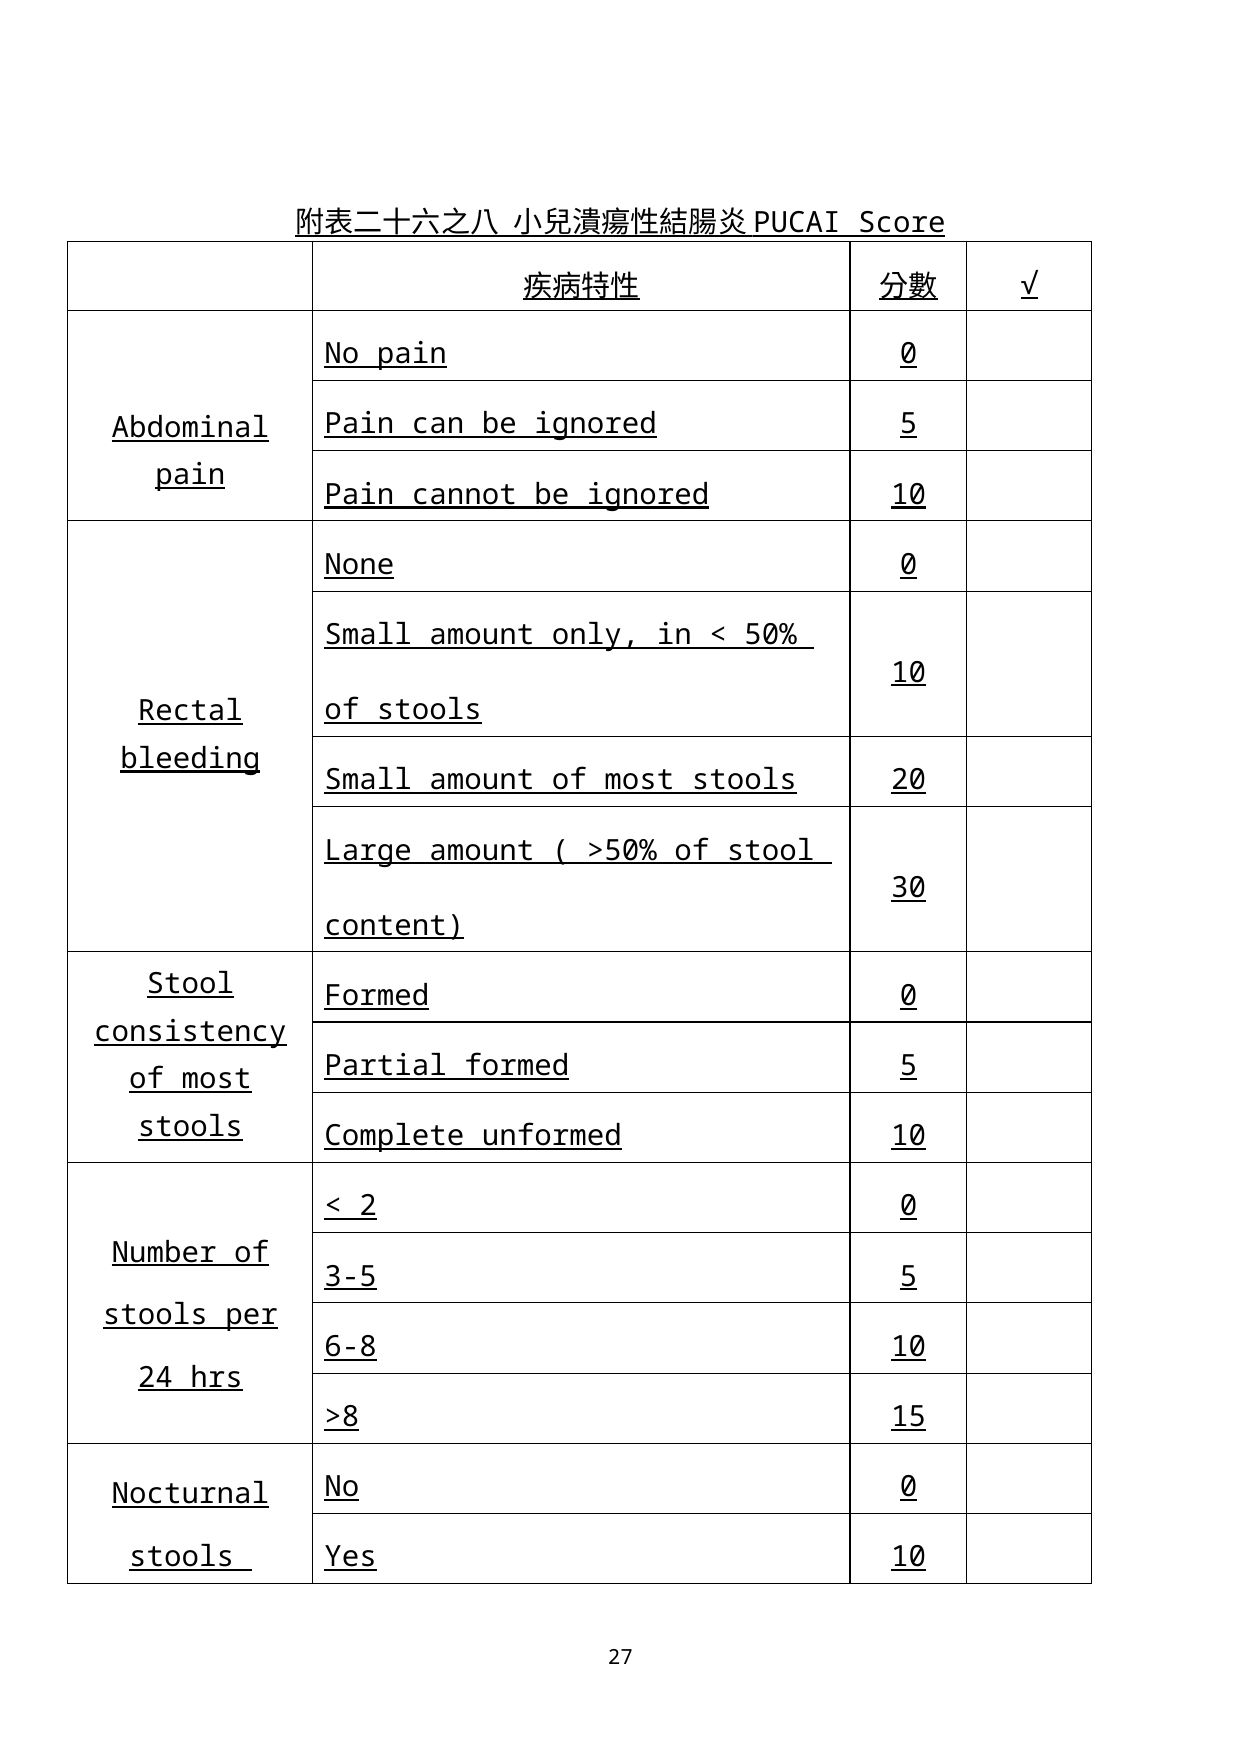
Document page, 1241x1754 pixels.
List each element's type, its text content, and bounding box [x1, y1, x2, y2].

table_cell 10 [851, 1093, 966, 1162]
table_cell 30 [851, 807, 966, 951]
table_cell [967, 451, 1091, 520]
table_cell [967, 737, 1091, 806]
table_cell Stool consistency of most stools [68, 952, 312, 1162]
table_cell [967, 311, 1091, 380]
table_cell Small amount only, in < 50% of stools [313, 592, 849, 736]
text 附表二十六之八 小兒潰瘍性結腸炎PUCAI Score [75, 178, 1165, 241]
table_cell [967, 807, 1091, 951]
table_cell 10 [851, 1303, 966, 1372]
table_cell 10 [851, 592, 966, 736]
table_cell [967, 1303, 1091, 1372]
table_cell [967, 1233, 1091, 1302]
table_cell Partial formed [313, 1023, 849, 1092]
table_cell Number of stools per 24 hrs [68, 1163, 312, 1443]
table_cell 6-8 [313, 1303, 849, 1372]
table_cell 0 [851, 521, 966, 591]
table_cell 0 [851, 952, 966, 1021]
table_cell 0 [851, 1163, 966, 1232]
table_cell Small amount of most stools [313, 737, 849, 806]
table_cell 5 [851, 1233, 966, 1302]
table_cell Complete unformed [313, 1093, 849, 1162]
table_cell [967, 952, 1091, 1021]
table_cell Rectal bleeding [68, 521, 312, 951]
table_cell Abdominal pain [68, 311, 312, 520]
table_cell 10 [851, 1514, 966, 1583]
table_header 分數 [851, 242, 966, 310]
table_cell Yes [313, 1514, 849, 1583]
table_cell 15 [851, 1374, 966, 1443]
table_cell Large amount ( >50% of stool content) [313, 807, 849, 951]
table_cell Nocturnal stools [68, 1444, 312, 1583]
table_header √ [967, 242, 1091, 310]
table_cell 20 [851, 737, 966, 806]
table_cell < 2 [313, 1163, 849, 1232]
table_cell None [313, 521, 849, 591]
table_cell [967, 381, 1091, 450]
table_cell 0 [851, 1444, 966, 1513]
table_cell [967, 1163, 1091, 1232]
table_cell Formed [313, 952, 849, 1021]
table_cell [967, 1444, 1091, 1513]
table_cell [967, 592, 1091, 736]
table_cell 5 [851, 381, 966, 450]
table_header 疾病特性 [313, 242, 849, 310]
table_cell [967, 1023, 1091, 1092]
table_cell No [313, 1444, 849, 1513]
table_cell [967, 1514, 1091, 1583]
table_header [68, 242, 312, 310]
table_cell [967, 1374, 1091, 1443]
table_cell >8 [313, 1374, 849, 1443]
table_cell 0 [851, 311, 966, 380]
table_cell Pain can be ignored [313, 381, 849, 450]
table_cell 10 [851, 451, 966, 520]
table_cell No pain [313, 311, 849, 380]
table_cell Pain cannot be ignored [313, 451, 849, 520]
table_cell [967, 521, 1091, 591]
table_cell 3-5 [313, 1233, 849, 1302]
table_cell [967, 1093, 1091, 1162]
table_cell 5 [851, 1023, 966, 1092]
